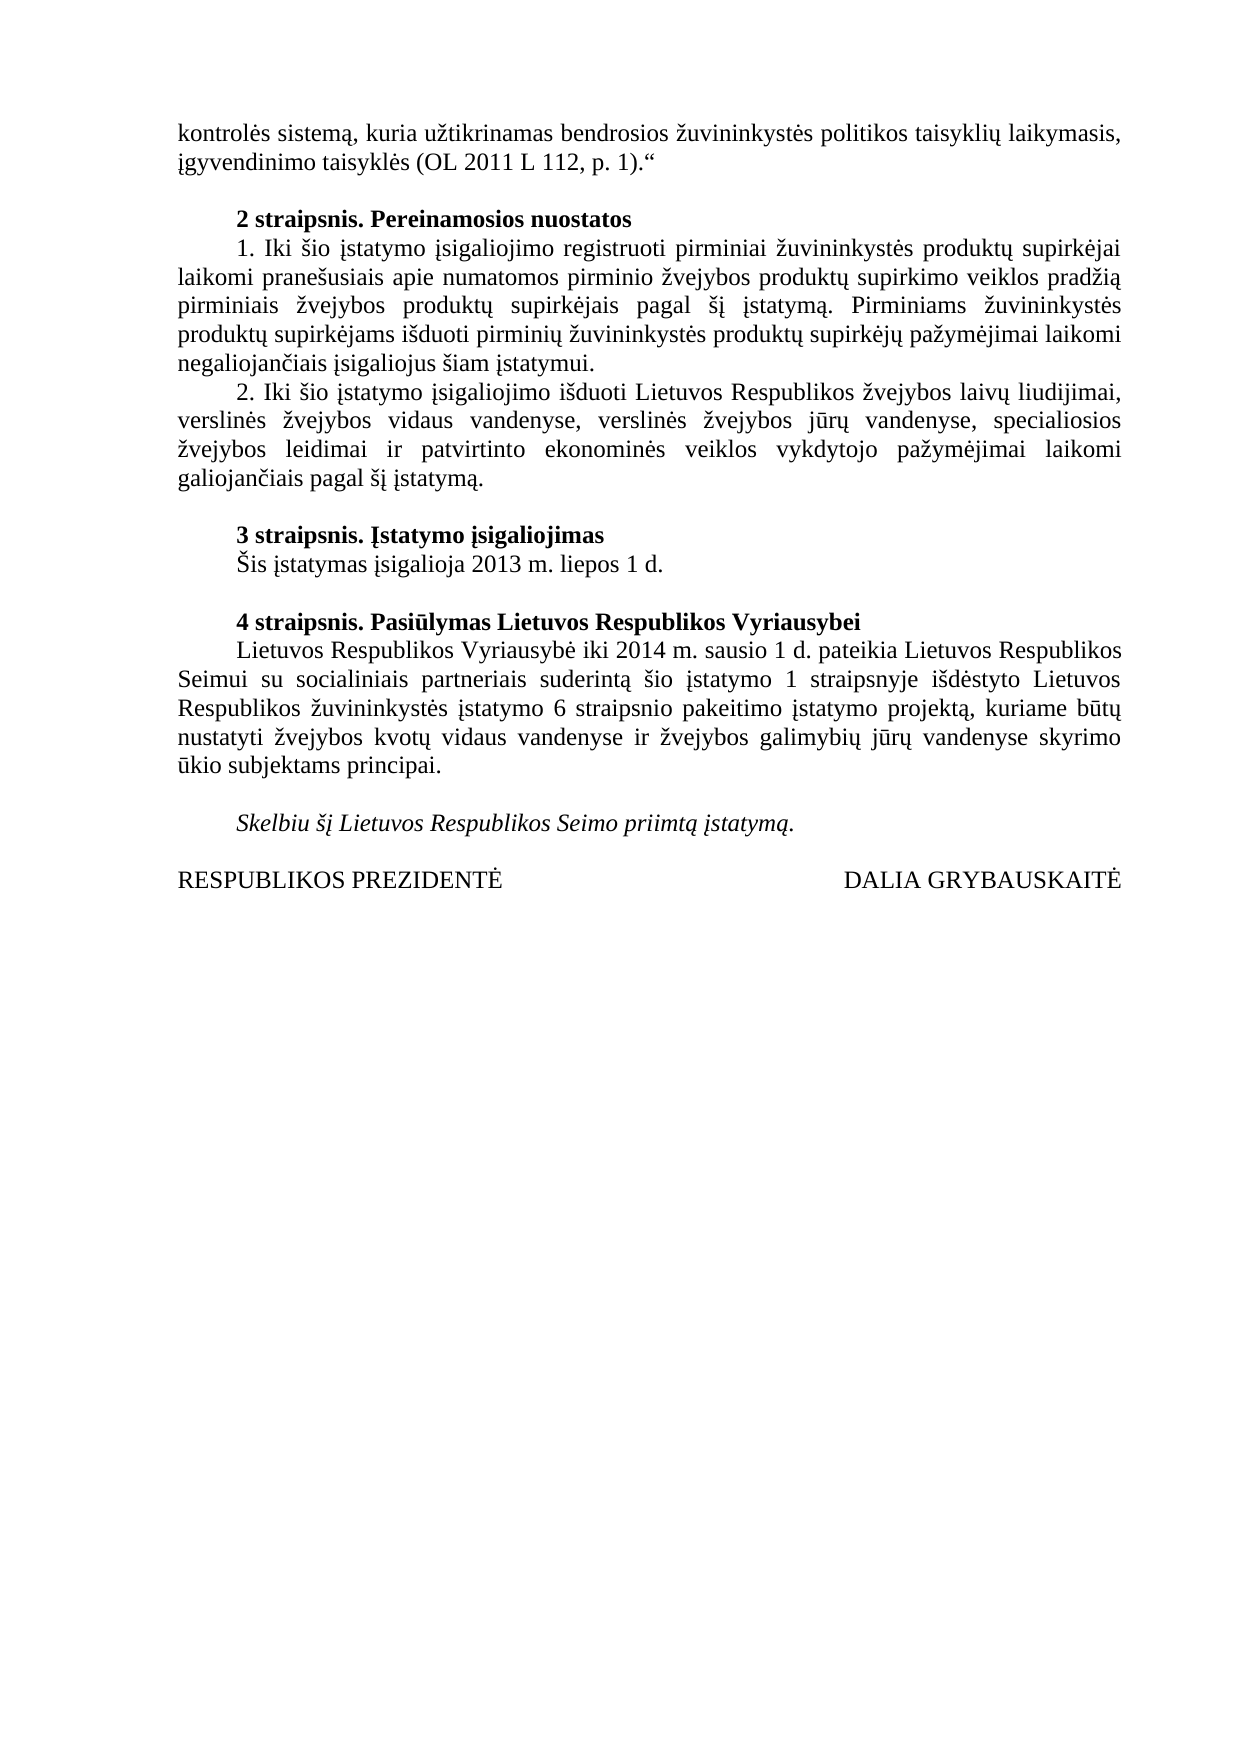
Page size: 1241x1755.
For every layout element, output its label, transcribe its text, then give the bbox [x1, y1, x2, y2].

text 2. Iki šio įstatymo įsigaliojimo išduoti Lietuvos Respublikos žvejybos laivų liudijimai, verslinės žvejybos vidaus vandenyse, verslinės žvejybos jūrų vandenyse, specialiosios žvejybos leidimai ir patvirtinto ekonominės veiklos vykdytojo pažymėjimai laikomi galiojančiais pagal šį įstatymą. [177, 377, 1122, 492]
text kontrolės sistemą, kuria užtikrinamas bendrosios žuvininkystės politikos taisyklių laikymasis, įgyvendinimo taisyklės (OL 2011 L 112, p. 1).“ [177, 118, 1122, 176]
text 2 straipsnis. Pereinamosios nuostatos [177, 204, 1122, 233]
text Lietuvos Respublikos Vyriausybė iki 2014 m. sausio 1 d. pateikia Lietuvos Respublikos Seimui su socialiniais partneriais suderintą šio įstatymo 1 straipsnyje išdėstyto Lietuvos Respublikos žuvininkystės įstatymo 6 straipsnio pakeitimo įstatymo projektą, kuriame būtų nustatyti žvejybos kvotų vidaus vandenyse ir žvejybos galimybių jūrų vandenyse skyrimo ūkio subjektams principai. [177, 636, 1122, 779]
text Šis įstatymas įsigalioja 2013 m. liepos 1 d. [177, 549, 1122, 578]
text 1. Iki šio įstatymo įsigaliojimo registruoti pirminiai žuvininkystės produktų supirkėjai laikomi pranešusiais apie numatomos pirminio žvejybos produktų supirkimo veiklos pradžią pirminiais žvejybos produktų supirkėjais pagal šį įstatymą. Pirminiams žuvininkystės produktų supirkėjams išduoti pirminių žuvininkystės produktų supirkėjų pažymėjimai laikomi negaliojančiais įsigaliojus šiam įstatymui. [177, 233, 1122, 377]
text 3 straipsnis. Įstatymo įsigaliojimas [177, 521, 1122, 549]
text Skelbiu šį Lietuvos Respublikos Seimo priimtą įstatymą. [177, 808, 1122, 837]
text 4 straipsnis. Pasiūlymas Lietuvos Respublikos Vyriausybei [177, 607, 1122, 636]
text RESPUBLIKOS PREZIDENTĖ DALIA GRYBAUSKAITĖ [177, 866, 1122, 894]
